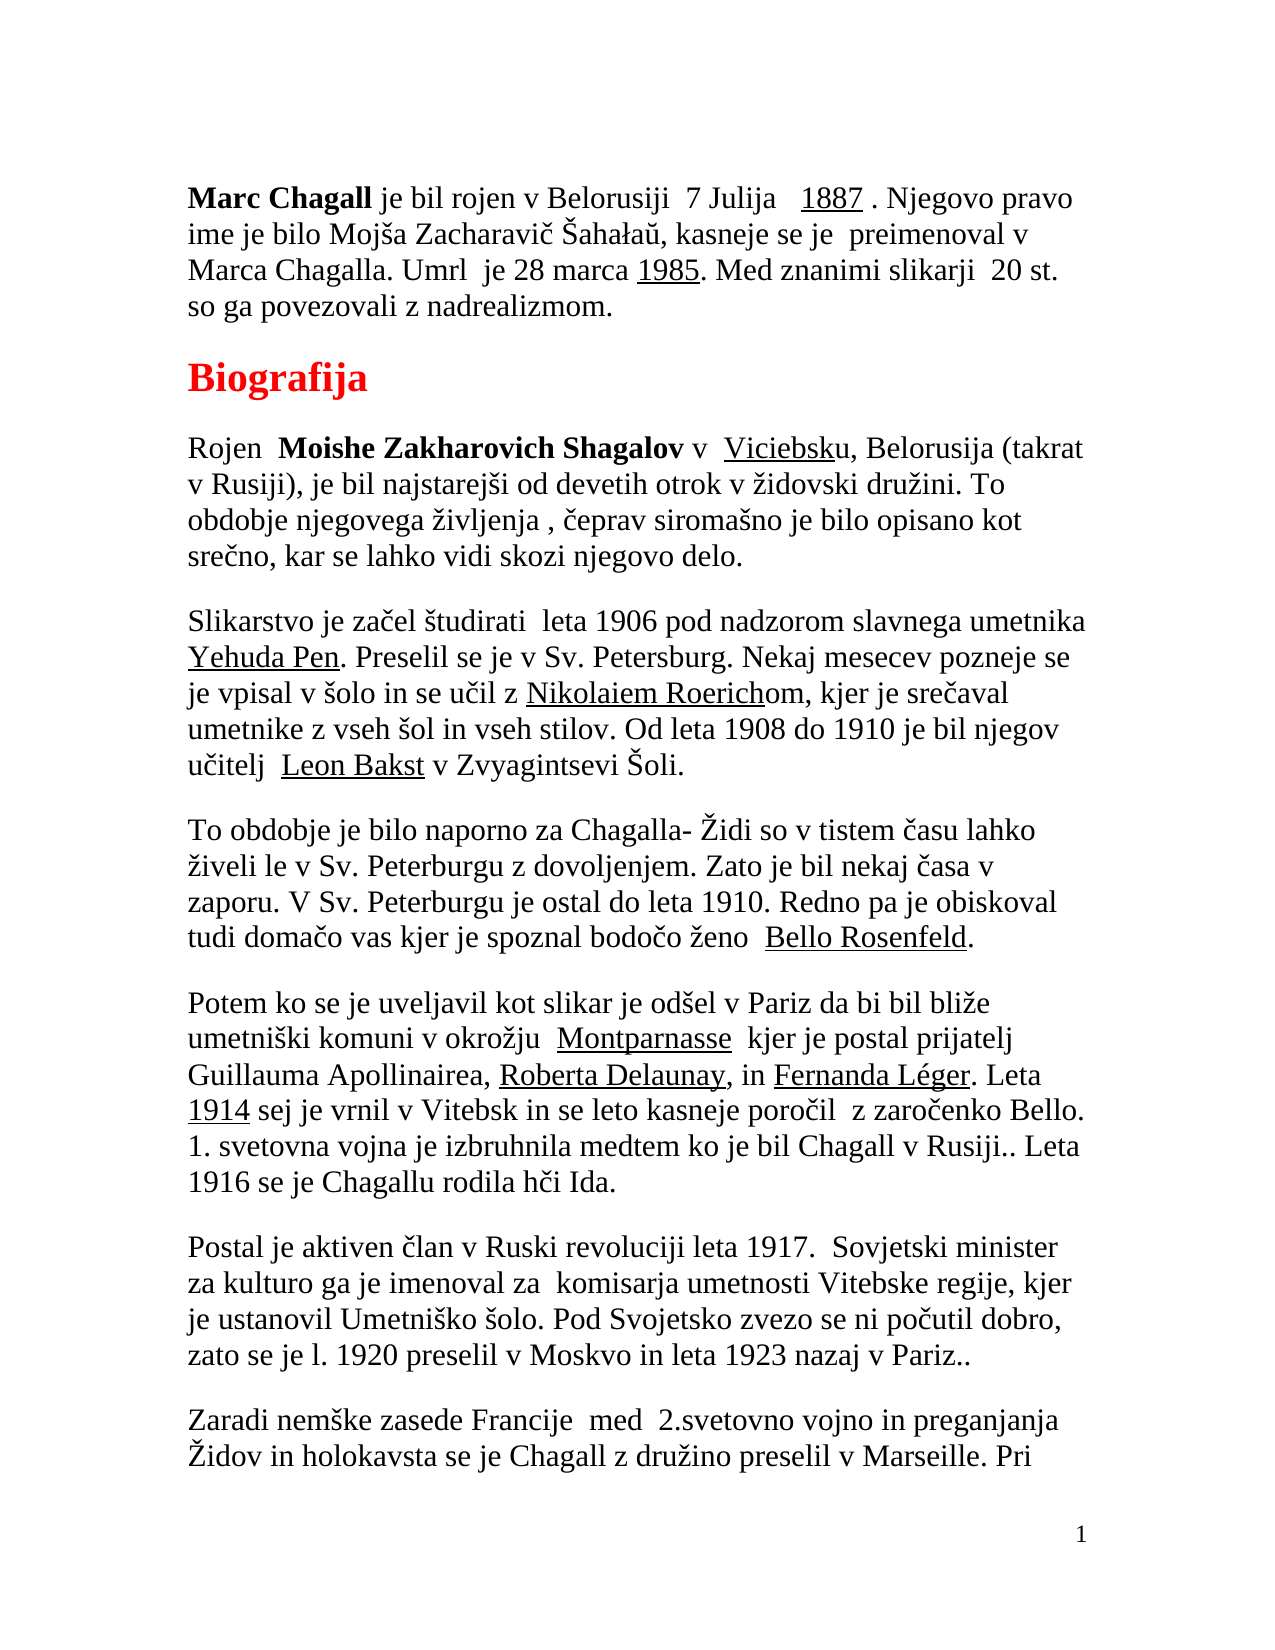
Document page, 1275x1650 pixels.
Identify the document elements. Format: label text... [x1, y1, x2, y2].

text Zaradi nemške zasede Francije med 2.svetovno vojno in preganjanja Židov in holokavsta se je Chagall z družino preselil v Marseille. Pri [187, 1402, 1087, 1473]
text Slikarstvo je začel študirati leta 1906 pod nadzorom slavnega umetnika Yehuda Pen. Preselil se je v Sv. Petersburg. Nekaj mesecev pozneje se je vpisal v šolo in se učil z Nikolaiem Roerichom, kjer je srečaval umetnike z vseh šol in vseh stilov. Od leta 1908 do 1910 je bil njegov učitelj Leon Bakst v Zvyagintsevi Šoli. [187, 602, 1087, 782]
subtitle Biografija [187, 352, 1087, 400]
text To obdobje je bilo naporno za Chagalla- Židi so v tistem času lahko živeli le v Sv. Peterburgu z dovoljenjem. Zato je bil nekaj časa v zaporu. V Sv. Peterburgu je ostal do leta 1910. Redno pa je obiskoval tudi domačo vas kjer je spoznal bodočo ženo Bello Rosenfeld. [187, 811, 1087, 955]
text Rojen Moishe Zakharovich Shagalov v Viciebsku, Belorusija (takrat v Rusiji), je bil najstarejši od devetih otrok v židovski družini. To obdobje njegovega življenja , čeprav siromašno je bilo opisano kot srečno, kar se lahko vidi skozi njegovo delo. [187, 429, 1087, 573]
text Potem ko se je uveljavil kot slikar je odšel v Pariz da bi bil bliže umetniški komuni v okrožju Montparnasse kjer je postal prijatelj Guillauma Apollinairea, Roberta Delaunay, in Fernanda Léger. Leta 1914 sej je vrnil v Vitebsk in se leto kasneje poročil z zaročenko Bello. 1. svetovna vojna je izbruhnila medtem ko je bil Chagall v Rusiji.. Leta 1916 se je Chagallu rodila hči Ida. [187, 984, 1087, 1199]
text Postal je aktiven član v Ruski revoluciji leta 1917. Sovjetski minister za kulturo ga je imenoval za komisarja umetnosti Vitebske regije, kjer je ustanovil Umetniško šolo. Pod Svojetsko zvezo se ni počutil dobro, zato se je l. 1920 preselil v Moskvo in leta 1923 nazaj v Pariz.. [187, 1229, 1087, 1372]
text Marc Chagall je bil rojen v Belorusiji 7 Julija 1887 . Njegovo pravo ime je bilo Mojša Zacharavič Šahałaŭ, kasneje se je preimenoval v Marca Chagalla. Umrl je 28 marca 1985. Med znanimi slikarji 20 st. so ga povezovali z nadrealizmom. [187, 179, 1087, 323]
